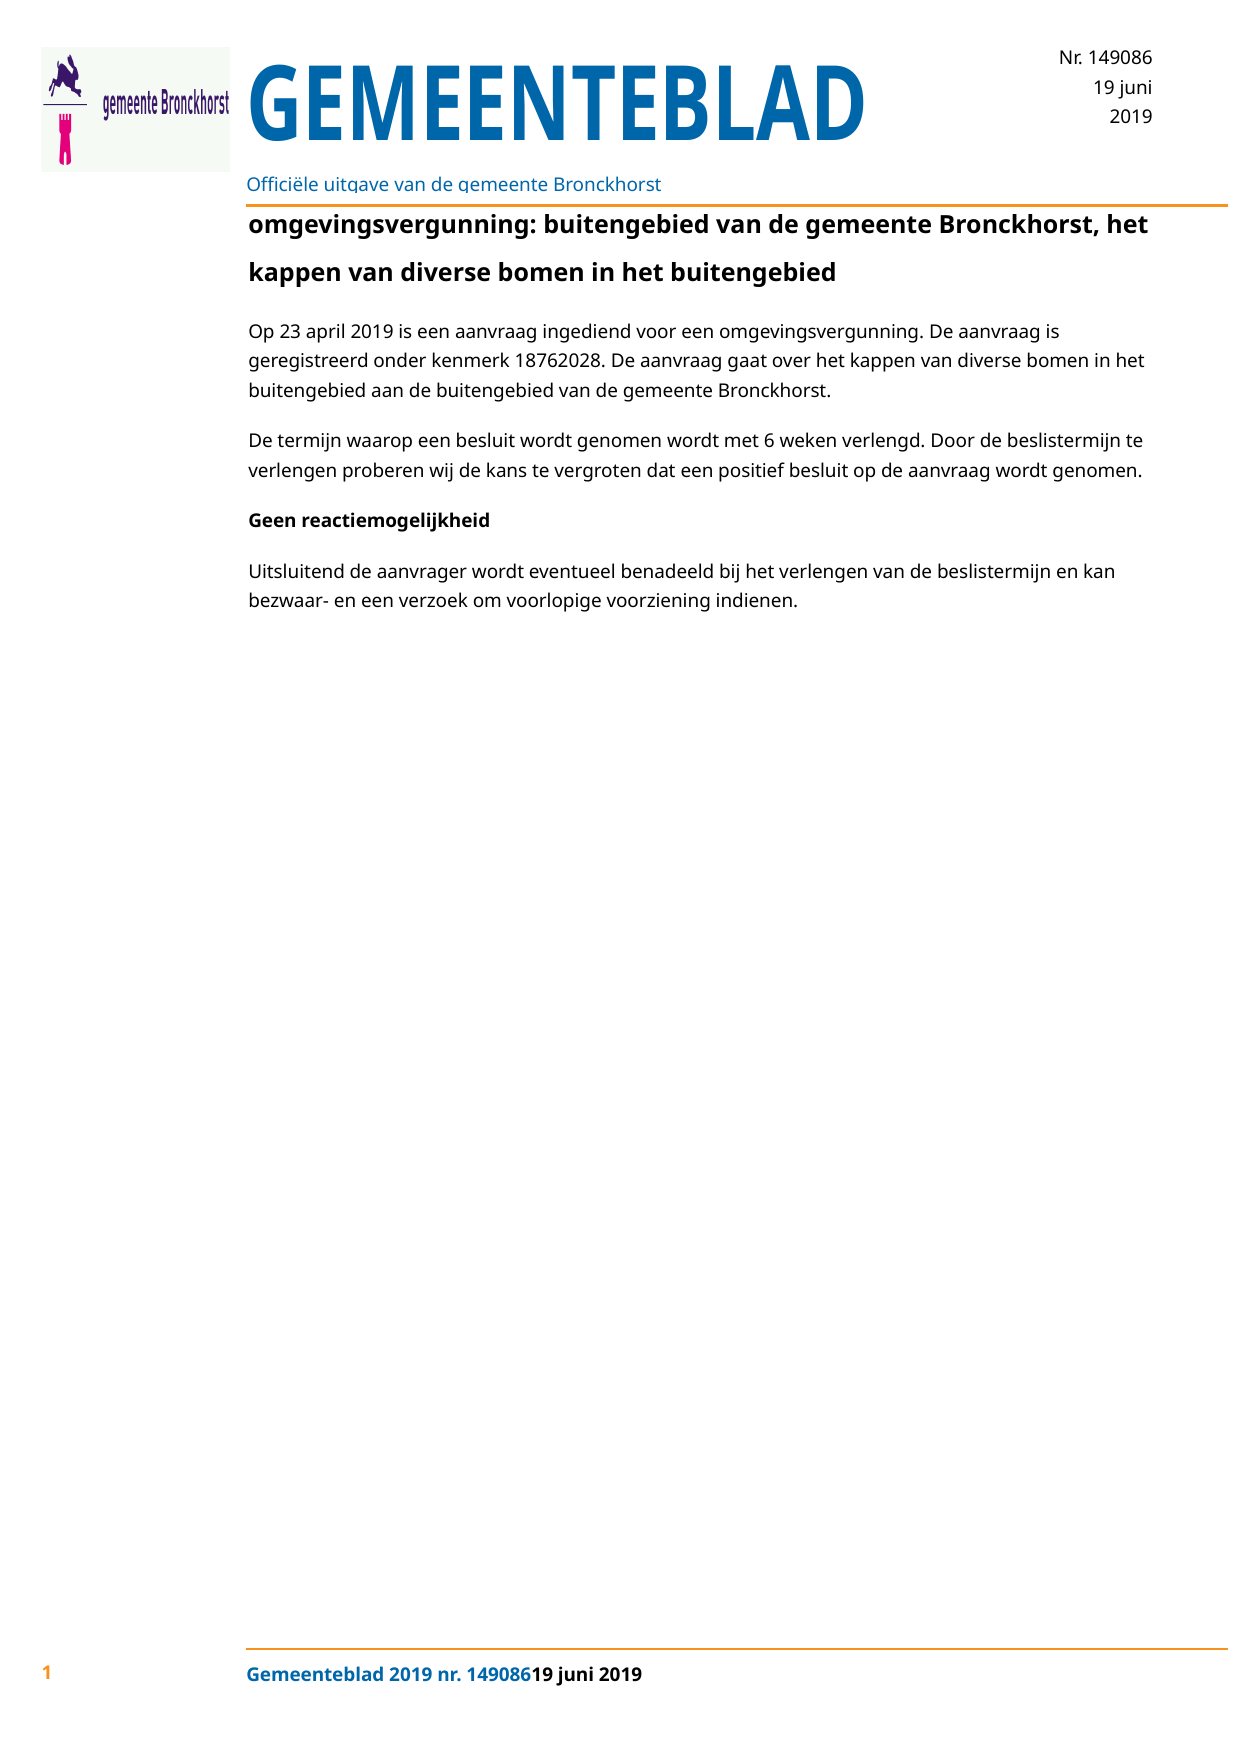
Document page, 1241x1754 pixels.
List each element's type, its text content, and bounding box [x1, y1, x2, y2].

text Uitsluitend de aanvrager wordt eventueel benadeeld bij het verlengen van de beslistermijn en kan bezwaar- en een verzoek om voorlopige voorziening indienen. [248, 558, 1152, 613]
text Geen reactiemogelijkheid [248, 507, 1152, 533]
text omgevingsvergunning: buitengebied van de gemeente Bronckhorst, het kappen van diverse bomen in het buitengebied [248, 207, 1152, 288]
picture [41, 47, 231, 172]
text De termijn waarop een besluit wordt genomen wordt met 6 weken verlengd. Door de beslistermijn te verlengen proberen wij de kans te vergroten dat een positief besluit op de aanvraag wordt genomen. [248, 427, 1152, 483]
text Op 23 april 2019 is een aanvraag ingediend voor een omgevingsvergunning. De aanvraag is geregistreerd onder kenmerk 18762028. De aanvraag gaat over het kappen van diverse bomen in het buitengebied aan de buitengebied van de gemeente Bronckhorst. [248, 318, 1152, 403]
